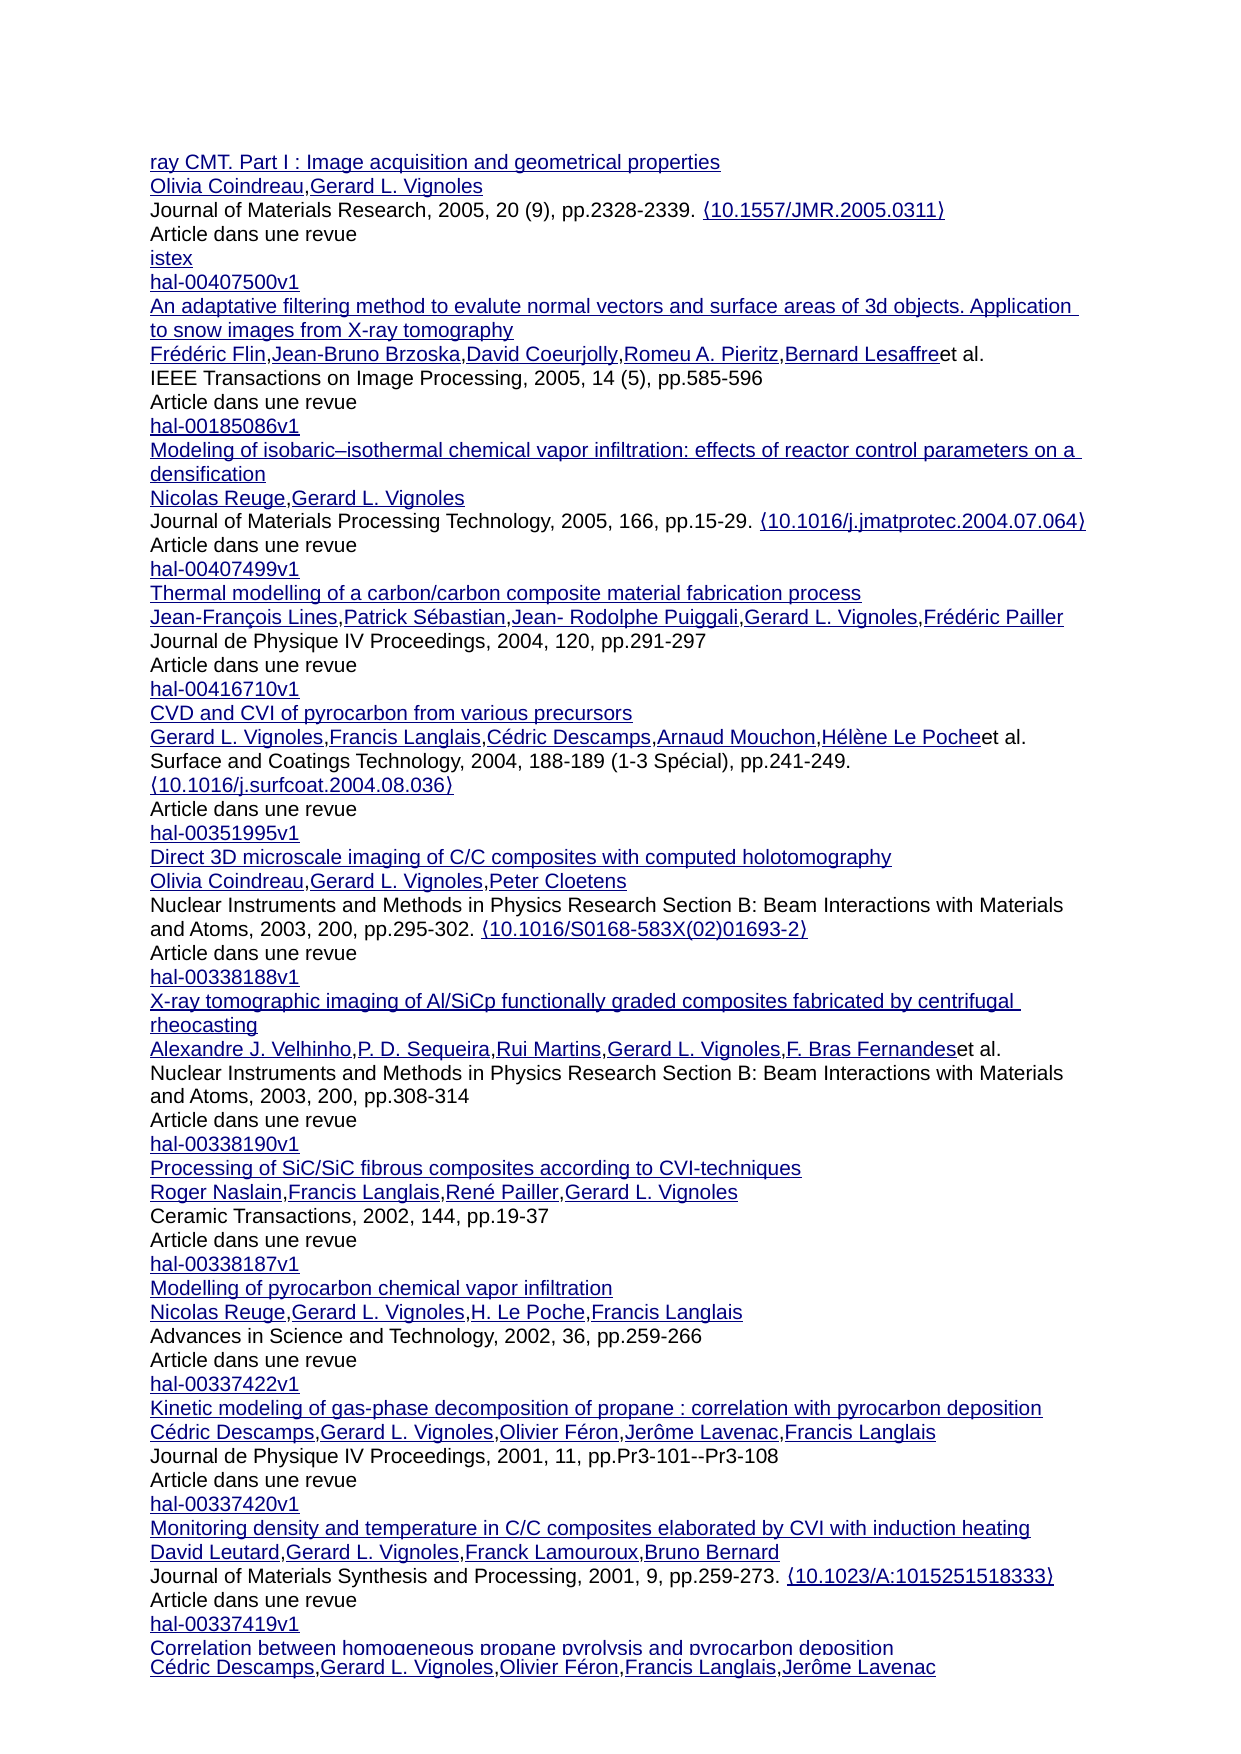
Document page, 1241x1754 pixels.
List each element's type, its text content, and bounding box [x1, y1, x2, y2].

table_cell CVD and CVI of pyrocarbon from various precursors Gerard L. Vignoles,Francis Langlais,Cédric Descamps,Arnaud Mouchon,Hélène Le Pocheet al. Surface and Coatings Technology, 2004, 188-189 (1-3 Spécial), pp.241-249. ⟨10.1016/j.surfcoat.2004.08.036⟩ Article dans une revue hal-00351995v1 [150, 701, 1090, 845]
table_cell An adaptative filtering method to evalute normal vectors and surface areas of 3d objects. Application to snow images from X-ray tomography Frédéric Flin,Jean-Bruno Brzoska,David Coeurjolly,Romeu A. Pieritz,Bernard Lesaffreet al. IEEE Transactions on Image Processing, 2005, 14 (5), pp.585-596 Article dans une revue hal-00185086v1 [150, 294, 1090, 437]
table_cell Modeling of isobaric–isothermal chemical vapor infiltration: effects of reactor control parameters on a densification Nicolas Reuge,Gerard L. Vignoles Journal of Materials Processing Technology, 2005, 166, pp.15-29. ⟨10.1016/j.jmatprotec.2004.07.064⟩ Article dans une revue hal-00407499v1 [150, 438, 1090, 581]
table_cell Modelling of pyrocarbon chemical vapor infiltration Nicolas Reuge,Gerard L. Vignoles,H. Le Poche,Francis Langlais Advances in Science and Technology, 2002, 36, pp.259-266 Article dans une revue hal-00337422v1 [150, 1276, 1090, 1396]
table_cell Direct 3D microscale imaging of C/C composites with computed holotomography Olivia Coindreau,Gerard L. Vignoles,Peter Cloetens Nuclear Instruments and Methods in Physics Research Section B: Beam Interactions with Materials and Atoms, 2003, 200, pp.295-302. ⟨10.1016/S0168-583X(02)01693-2⟩ Article dans une revue hal-00338188v1 [150, 845, 1090, 988]
table_cell Correlation between homogeneous propane pyrolysis and pyrocarbon deposition Cédric Descamps,Gerard L. Vignoles,Olivier Féron,Francis Langlais,Jerôme Lavenac [150, 1635, 1090, 1679]
table_cell X-ray tomographic imaging of Al/SiCp functionally graded composites fabricated by centrifugal rheocasting Alexandre J. Velhinho,P. D. Sequeira,Rui Martins,Gerard L. Vignoles,F. Bras Fernandeset al. Nuclear Instruments and Methods in Physics Research Section B: Beam Interactions with Materials and Atoms, 2003, 200, pp.308-314 Article dans une revue hal-00338190v1 [150, 989, 1090, 1156]
table_cell Thermal modelling of a carbon/carbon composite material fabrication process Jean-François Lines,Patrick Sébastian,Jean- Rodolphe Puiggali,Gerard L. Vignoles,Frédéric Pailler Journal de Physique IV Proceedings, 2004, 120, pp.291-297 Article dans une revue hal-00416710v1 [150, 581, 1090, 701]
table_cell Processing of SiC/SiC fibrous composites according to CVI-techniques Roger Naslain,Francis Langlais,René Pailler,Gerard L. Vignoles Ceramic Transactions, 2002, 144, pp.19-37 Article dans une revue hal-00338187v1 [150, 1156, 1090, 1276]
table_cell Assessment of structural and transport properties in fibrous C/C composite preforms as digitized by X-ray CMT. Part I : Image acquisition and geometrical properties Olivia Coindreau,Gerard L. Vignoles Journal of Materials Research, 2005, 20 (9), pp.2328-2339. ⟨10.1557/JMR.2005.0311⟩ Article dans une revue istex hal-00407500v1 [150, 150, 1090, 294]
table_cell Kinetic modeling of gas-phase decomposition of propane : correlation with pyrocarbon deposition Cédric Descamps,Gerard L. Vignoles,Olivier Féron,Jerôme Lavenac,Francis Langlais Journal de Physique IV Proceedings, 2001, 11, pp.Pr3-101--Pr3-108 Article dans une revue hal-00337420v1 [150, 1396, 1090, 1516]
table_cell Monitoring density and temperature in C/C composites elaborated by CVI with induction heating David Leutard,Gerard L. Vignoles,Franck Lamouroux,Bruno Bernard Journal of Materials Synthesis and Processing, 2001, 9, pp.259-273. ⟨10.1023/A:1015251518333⟩ Article dans une revue hal-00337419v1 [150, 1516, 1090, 1635]
